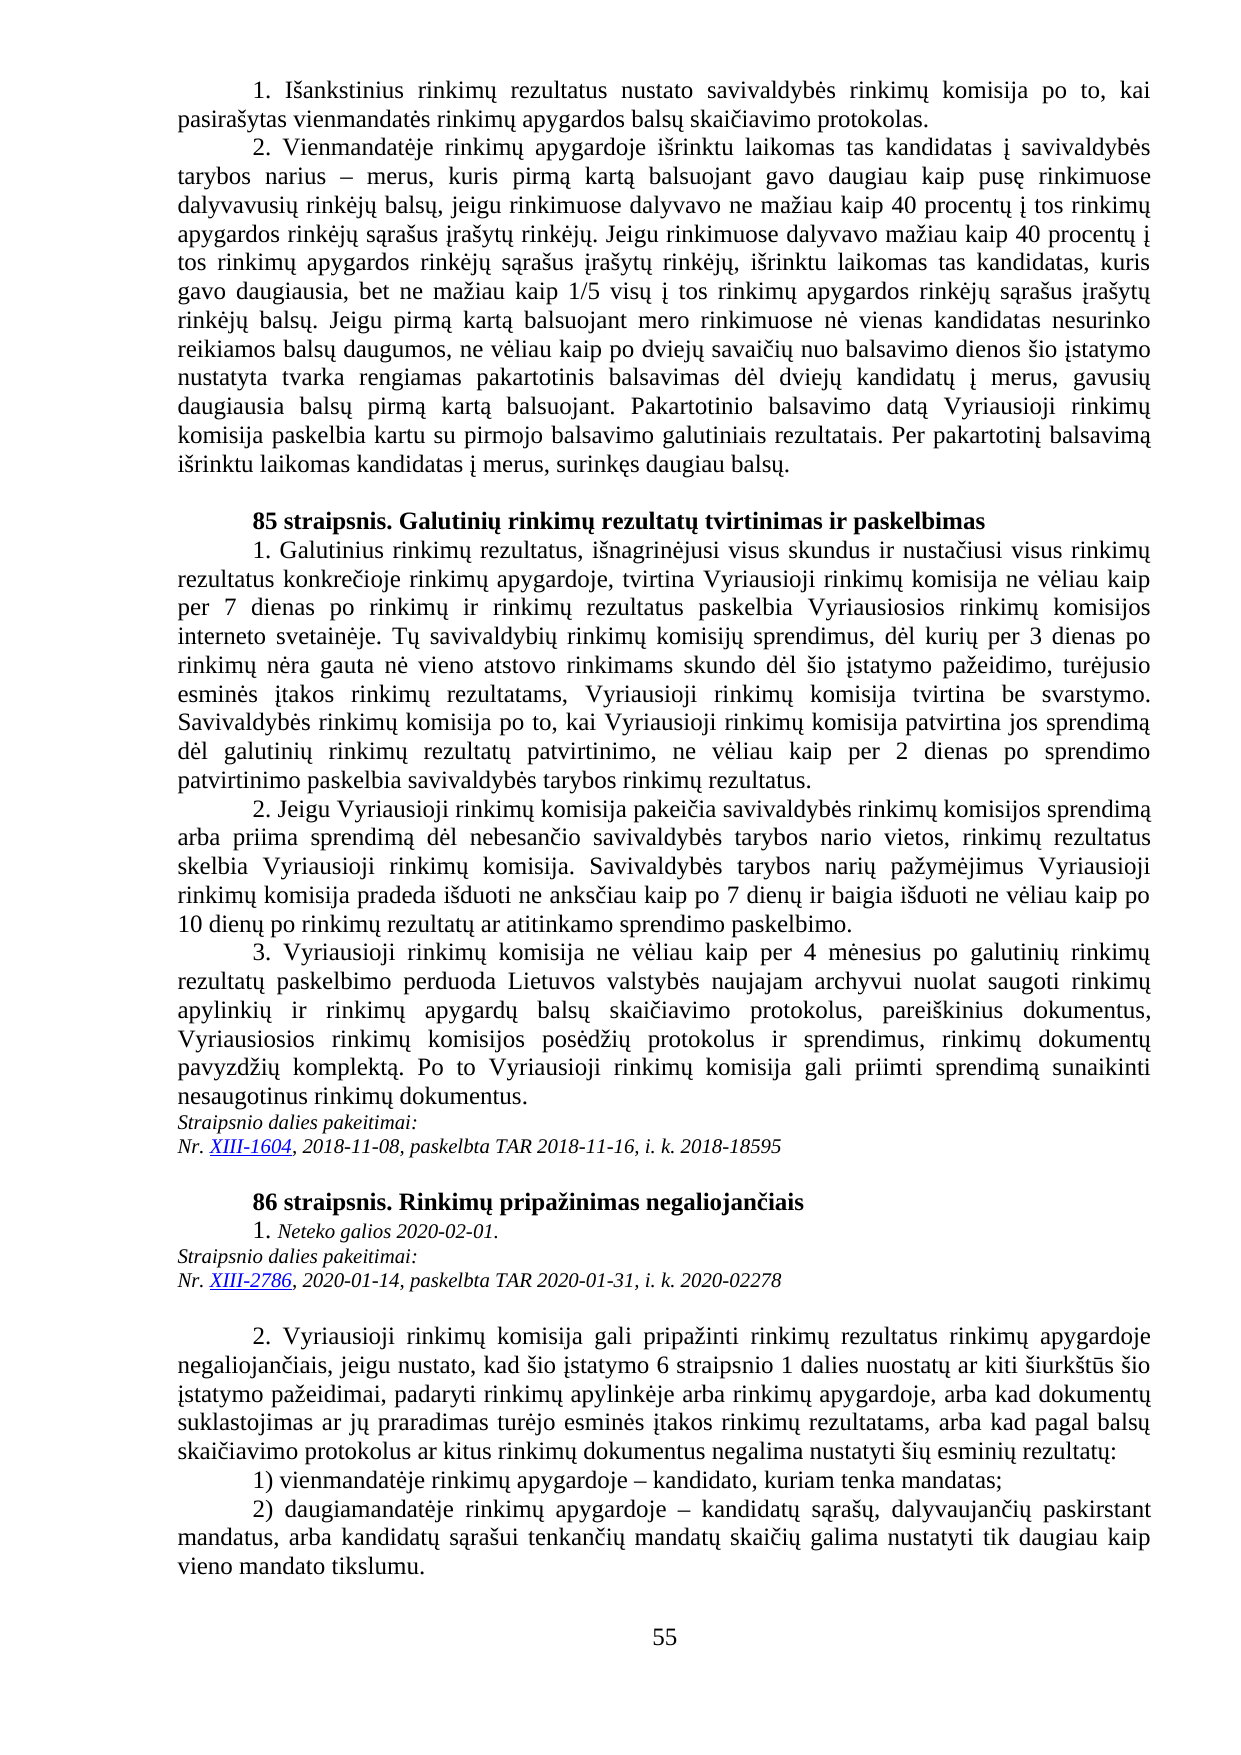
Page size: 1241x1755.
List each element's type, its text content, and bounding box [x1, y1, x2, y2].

text 1. Neteko galios 2020-02-01. [177, 1216, 1152, 1244]
text 1. Galutinius rinkimų rezultatus, išnagrinėjusi visus skundus ir nustačiusi visus rinkimų rezultatus konkrečioje rinkimų apygardoje, tvirtina Vyriausioji rinkimų komisija ne vėliau kaip per 7 dienas po rinkimų ir rinkimų rezultatus paskelbia Vyriausiosios rinkimų komisijos interneto svetainėje. Tų savivaldybių rinkimų komisijų sprendimus, dėl kurių per 3 dienas po rinkimų nėra gauta nė vieno atstovo rinkimams skundo dėl šio įstatymo pažeidimo, turėjusio esminės įtakos rinkimų rezultatams, Vyriausioji rinkimų komisija tvirtina be svarstymo. Savivaldybės rinkimų komisija po to, kai Vyriausioji rinkimų komisija patvirtina jos sprendimą dėl galutinių rinkimų rezultatų patvirtinimo, ne vėliau kaip per 2 dienas po sprendimo patvirtinimo paskelbia savivaldybės tarybos rinkimų rezultatus. [177, 535, 1152, 794]
text 2. Jeigu Vyriausioji rinkimų komisija pakeičia savivaldybės rinkimų komisijos sprendimą arba priima sprendimą dėl nebesančio savivaldybės tarybos nario vietos, rinkimų rezultatus skelbia Vyriausioji rinkimų komisija. Savivaldybės tarybos narių pažymėjimus Vyriausioji rinkimų komisija pradeda išduoti ne anksčiau kaip po 7 dienų ir baigia išduoti ne vėliau kaip po 10 dienų po rinkimų rezultatų ar atitinkamo sprendimo paskelbimo. [177, 794, 1152, 937]
text 2. Vyriausioji rinkimų komisija gali pripažinti rinkimų rezultatus rinkimų apygardoje negaliojančiais, jeigu nustato, kad šio įstatymo 6 straipsnio 1 dalies nuostatų ar kiti šiurkštūs šio įstatymo pažeidimai, padaryti rinkimų apylinkėje arba rinkimų apygardoje, arba kad dokumentų suklastojimas ar jų praradimas turėjo esminės įtakos rinkimų rezultatams, arba kad pagal balsų skaičiavimo protokolus ar kitus rinkimų dokumentus negalima nustatyti šių esminių rezultatų: [177, 1321, 1152, 1465]
text Straipsnio dalies pakeitimai: [177, 1244, 1152, 1268]
text Straipsnio dalies pakeitimai: [177, 1110, 1152, 1134]
text 2) daugiamandatėje rinkimų apygardoje – kandidatų sąrašų, dalyvaujančių paskirstant mandatus, arba kandidatų sąrašui tenkančių mandatų skaičių galima nustatyti tik daugiau kaip vieno mandato tikslumu. [177, 1494, 1152, 1580]
text 1) vienmandatėje rinkimų apygardoje – kandidato, kuriam tenka mandatas; [177, 1465, 1152, 1494]
text 86 straipsnis. Rinkimų pripažinimas negaliojančiais [177, 1187, 1152, 1216]
text Nr. XIII-1604, 2018-11-08, paskelbta TAR 2018-11-16, i. k. 2018-18595 [177, 1134, 1152, 1158]
text Nr. XIII-2786, 2020-01-14, paskelbta TAR 2020-01-31, i. k. 2020-02278 [177, 1268, 1152, 1292]
text 2. Vienmandatėje rinkimų apygardoje išrinktu laikomas tas kandidatas į savivaldybės tarybos narius – merus, kuris pirmą kartą balsuojant gavo daugiau kaip pusę rinkimuose dalyvavusių rinkėjų balsų, jeigu rinkimuose dalyvavo ne mažiau kaip 40 procentų į tos rinkimų apygardos rinkėjų sąrašus įrašytų rinkėjų. Jeigu rinkimuose dalyvavo mažiau kaip 40 procentų į tos rinkimų apygardos rinkėjų sąrašus įrašytų rinkėjų, išrinktu laikomas tas kandidatas, kuris gavo daugiausia, bet ne mažiau kaip 1/5 visų į tos rinkimų apygardos rinkėjų sąrašus įrašytų rinkėjų balsų. Jeigu pirmą kartą balsuojant mero rinkimuose nė vienas kandidatas nesurinko reikiamos balsų daugumos, ne vėliau kaip po dviejų savaičių nuo balsavimo dienos šio įstatymo nustatyta tvarka rengiamas pakartotinis balsavimas dėl dviejų kandidatų į merus, gavusių daugiausia balsų pirmą kartą balsuojant. Pakartotinio balsavimo datą Vyriausioji rinkimų komisija paskelbia kartu su pirmojo balsavimo galutiniais rezultatais. Per pakartotinį balsavimą išrinktu laikomas kandidatas į merus, surinkęs daugiau balsų. [177, 132, 1152, 477]
text 3. Vyriausioji rinkimų komisija ne vėliau kaip per 4 mėnesius po galutinių rinkimų rezultatų paskelbimo perduoda Lietuvos valstybės naujajam archyvui nuolat saugoti rinkimų apylinkių ir rinkimų apygardų balsų skaičiavimo protokolus, pareiškinius dokumentus, Vyriausiosios rinkimų komisijos posėdžių protokolus ir sprendimus, rinkimų dokumentų pavyzdžių komplektą. Po to Vyriausioji rinkimų komisija gali priimti sprendimą sunaikinti nesaugotinus rinkimų dokumentus. [177, 937, 1152, 1110]
text 85 straipsnis. Galutinių rinkimų rezultatų tvirtinimas ir paskelbimas [177, 506, 1152, 535]
text 1. Išankstinius rinkimų rezultatus nustato savivaldybės rinkimų komisija po to, kai pasirašytas vienmandatės rinkimų apygardos balsų skaičiavimo protokolas. [177, 75, 1152, 132]
